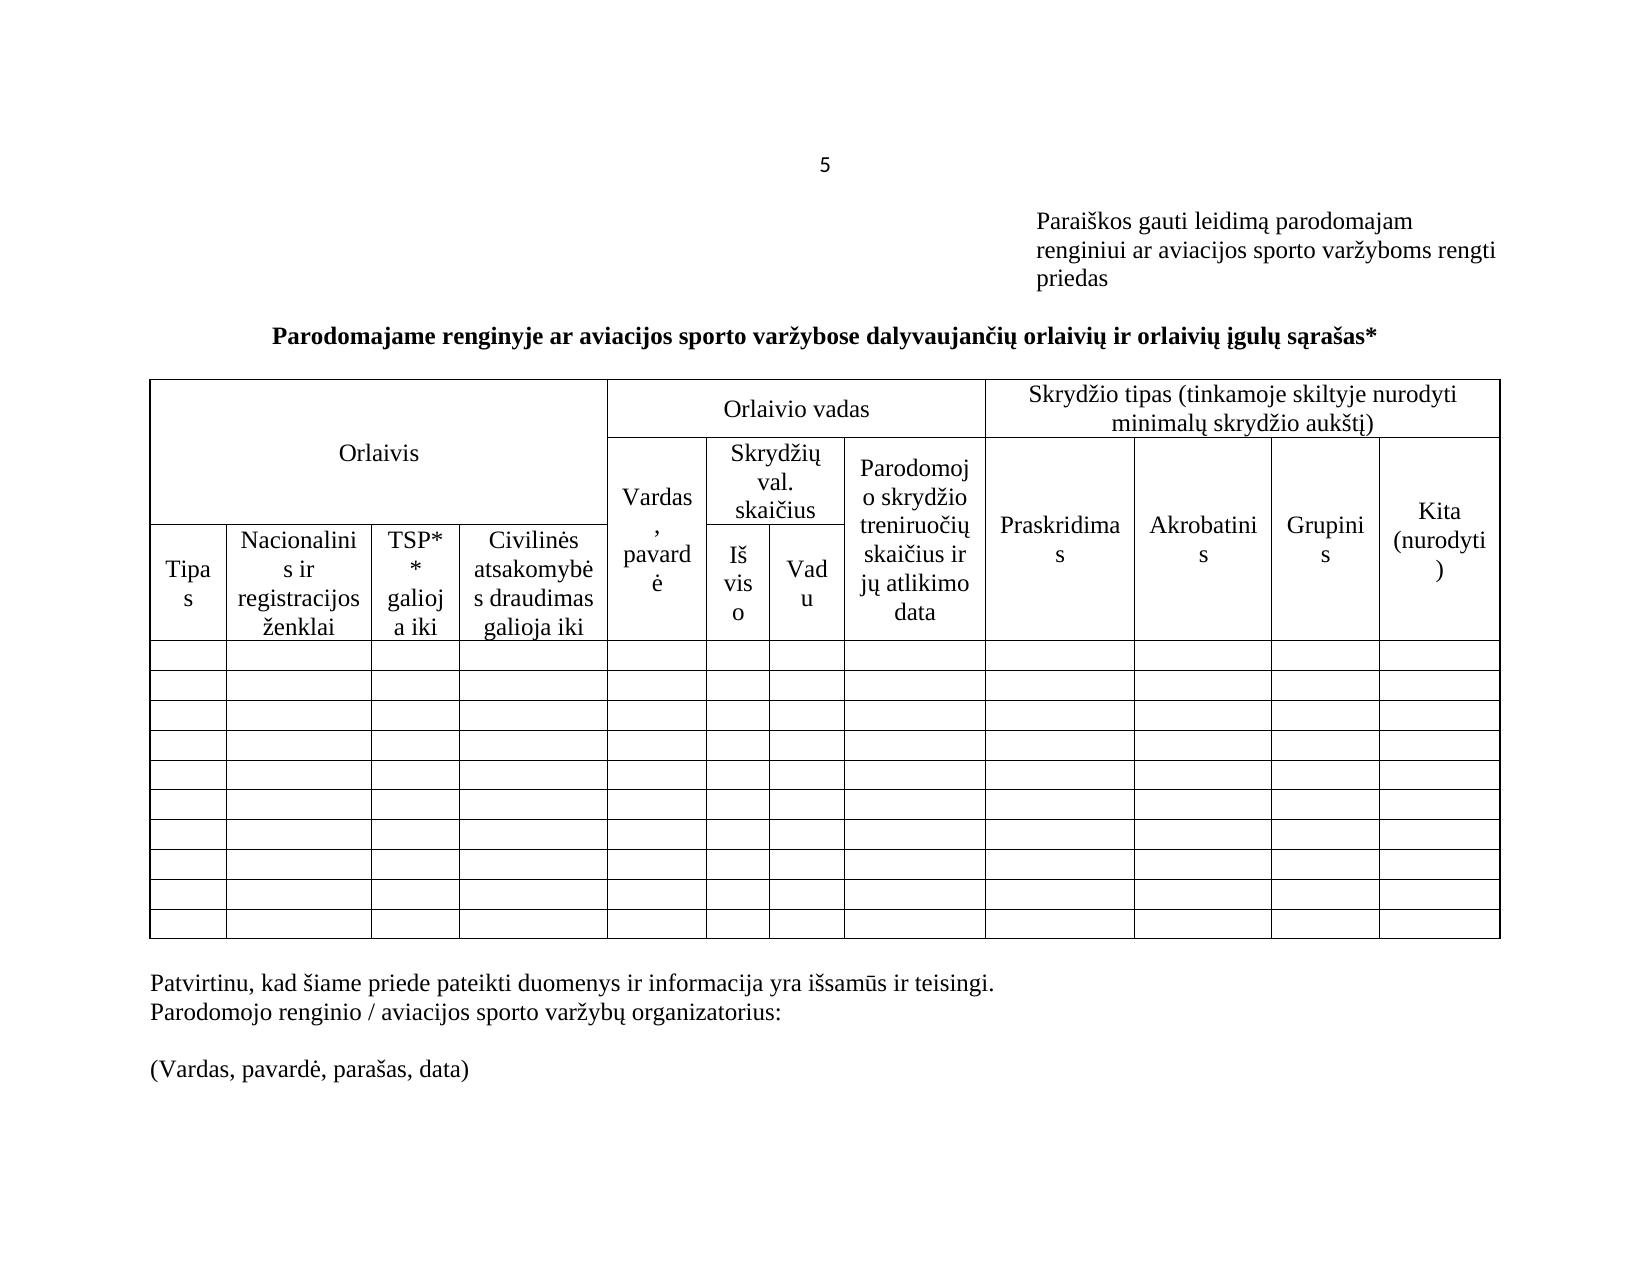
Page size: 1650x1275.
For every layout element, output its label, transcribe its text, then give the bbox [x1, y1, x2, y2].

table_cell [986, 761, 1134, 789]
table_cell [707, 671, 769, 700]
table_cell [227, 761, 371, 789]
table_cell [707, 790, 769, 819]
table_cell [770, 880, 844, 908]
table_cell [1272, 701, 1379, 730]
table_cell [1135, 641, 1271, 670]
table_cell [1272, 850, 1379, 879]
table_cell [227, 701, 371, 730]
table_cell [707, 731, 769, 759]
table_cell [1135, 820, 1271, 849]
table_cell [608, 701, 706, 730]
table_cell [845, 761, 985, 789]
table_cell [770, 761, 844, 789]
table_cell Civilinės atsakomybės draudimas galioja iki [460, 525, 607, 640]
table_cell [845, 790, 985, 819]
table_cell Nacionalinis ir registracijos ženklai [227, 525, 371, 640]
table_cell [151, 880, 226, 908]
table_cell Praskridimas [986, 438, 1134, 640]
table_cell [986, 701, 1134, 730]
table_cell [707, 880, 769, 908]
table_cell [986, 850, 1134, 879]
table_cell [460, 761, 607, 789]
table_cell [1272, 910, 1379, 938]
table_cell [372, 671, 459, 700]
table_cell [1135, 910, 1271, 938]
table_cell [845, 880, 985, 908]
table_cell [608, 820, 706, 849]
table_cell [227, 850, 371, 879]
table_cell [1135, 731, 1271, 759]
table_cell [1380, 880, 1499, 908]
table_cell [1272, 671, 1379, 700]
table_cell [1272, 790, 1379, 819]
table_cell [986, 671, 1134, 700]
table_cell [845, 850, 985, 879]
table_cell [707, 641, 769, 670]
table_cell [460, 850, 607, 879]
table_cell [372, 761, 459, 789]
table_cell [227, 910, 371, 938]
table_cell [460, 671, 607, 700]
table_cell [460, 731, 607, 759]
text priedas [1036, 263, 1500, 292]
table_cell [227, 641, 371, 670]
table_cell [770, 910, 844, 938]
table_cell [227, 790, 371, 819]
table_cell [770, 850, 844, 879]
table_cell [845, 910, 985, 938]
text Paraiškos gauti leidimą parodomajam [1036, 206, 1500, 235]
table_cell [151, 820, 226, 849]
table_cell Tipas [151, 525, 226, 640]
table_cell [986, 910, 1134, 938]
table_cell [1380, 641, 1499, 670]
table_cell [227, 820, 371, 849]
table_cell [1135, 880, 1271, 908]
table_cell [770, 790, 844, 819]
table_cell [608, 880, 706, 908]
table_cell [1272, 761, 1379, 789]
table_cell Vardas, pavardė [608, 438, 706, 640]
table_cell [1380, 671, 1499, 700]
table_cell [707, 910, 769, 938]
table_cell [460, 790, 607, 819]
text (Vardas, pavardė, parašas, data) [150, 1054, 1500, 1083]
table_cell [1272, 880, 1379, 908]
table_cell [372, 880, 459, 908]
table_cell [1135, 790, 1271, 819]
table_cell [227, 731, 371, 759]
table_cell [845, 731, 985, 759]
table_cell [151, 850, 226, 879]
table_cell [151, 671, 226, 700]
table_cell [770, 820, 844, 849]
table_cell [608, 641, 706, 670]
table_cell [1380, 790, 1499, 819]
table_cell [608, 731, 706, 759]
table_cell [151, 790, 226, 819]
table_cell [1135, 701, 1271, 730]
table_cell Grupinis [1272, 438, 1379, 640]
table_cell Parodomojo skrydžio treniruočių skaičius ir jų atlikimo data [845, 438, 985, 640]
table_cell [986, 790, 1134, 819]
table_cell [770, 671, 844, 700]
table_cell [1380, 850, 1499, 879]
table_cell [372, 641, 459, 670]
table_cell [460, 641, 607, 670]
table_cell [608, 790, 706, 819]
table_cell [460, 910, 607, 938]
table_cell [227, 880, 371, 908]
text renginiui ar aviacijos sporto varžyboms rengti [1036, 235, 1500, 263]
table_cell Iš viso [707, 525, 769, 640]
table_header Skrydžio tipas (tinkamoje skiltyje nurodyti minimalų skrydžio aukštį) [986, 380, 1499, 437]
table_cell [1380, 731, 1499, 759]
text Patvirtinu, kad šiame priede pateikti duomenys ir informacija yra išsamūs ir teisingi. [150, 968, 1500, 997]
table_cell [372, 790, 459, 819]
table_cell [372, 850, 459, 879]
table_cell Kita (nurodyti) [1380, 438, 1499, 640]
table_cell [986, 820, 1134, 849]
table_cell Akrobatinis [1135, 438, 1271, 640]
table_cell [1380, 701, 1499, 730]
table_cell [845, 701, 985, 730]
table_cell Skrydžių val. skaičius [707, 438, 844, 524]
table_cell [608, 910, 706, 938]
table_cell [460, 820, 607, 849]
text Parodomojo renginio / aviacijos sporto varžybų organizatorius: [150, 997, 1500, 1026]
table_cell [1380, 910, 1499, 938]
table_cell [608, 850, 706, 879]
table_cell [1135, 761, 1271, 789]
table_cell [770, 701, 844, 730]
table_cell [151, 731, 226, 759]
table_cell [845, 641, 985, 670]
table_cell [707, 701, 769, 730]
table_cell [372, 731, 459, 759]
table_cell [372, 910, 459, 938]
table_cell [151, 641, 226, 670]
text Parodomajame renginyje ar aviacijos sporto varžybose dalyvaujančių orlaivių ir orlaivių įgulų sąrašas* [150, 321, 1500, 350]
table_header Orlaivio vadas [608, 380, 985, 437]
table_header Orlaivis [151, 380, 607, 524]
table_cell [845, 671, 985, 700]
table_cell [608, 761, 706, 789]
table_cell [986, 880, 1134, 908]
table_cell [151, 701, 226, 730]
table_cell [770, 641, 844, 670]
table_cell [1380, 761, 1499, 789]
table_cell [372, 820, 459, 849]
table_cell [707, 850, 769, 879]
table_cell [1272, 641, 1379, 670]
table_cell [1272, 731, 1379, 759]
table_cell [372, 701, 459, 730]
table_cell [227, 671, 371, 700]
table_cell [151, 761, 226, 789]
table_cell TSP** galioja iki [372, 525, 459, 640]
table_cell [770, 731, 844, 759]
table_cell [845, 820, 985, 849]
table_cell [608, 671, 706, 700]
table_cell [1135, 671, 1271, 700]
table_cell [1272, 820, 1379, 849]
table_cell [151, 910, 226, 938]
table_cell Vadu [770, 525, 844, 640]
table_cell [1135, 850, 1271, 879]
table_cell [460, 880, 607, 908]
table_cell [707, 761, 769, 789]
table_cell [460, 701, 607, 730]
table_cell [986, 641, 1134, 670]
table_cell [707, 820, 769, 849]
table_cell [986, 731, 1134, 759]
table_cell [1380, 820, 1499, 849]
